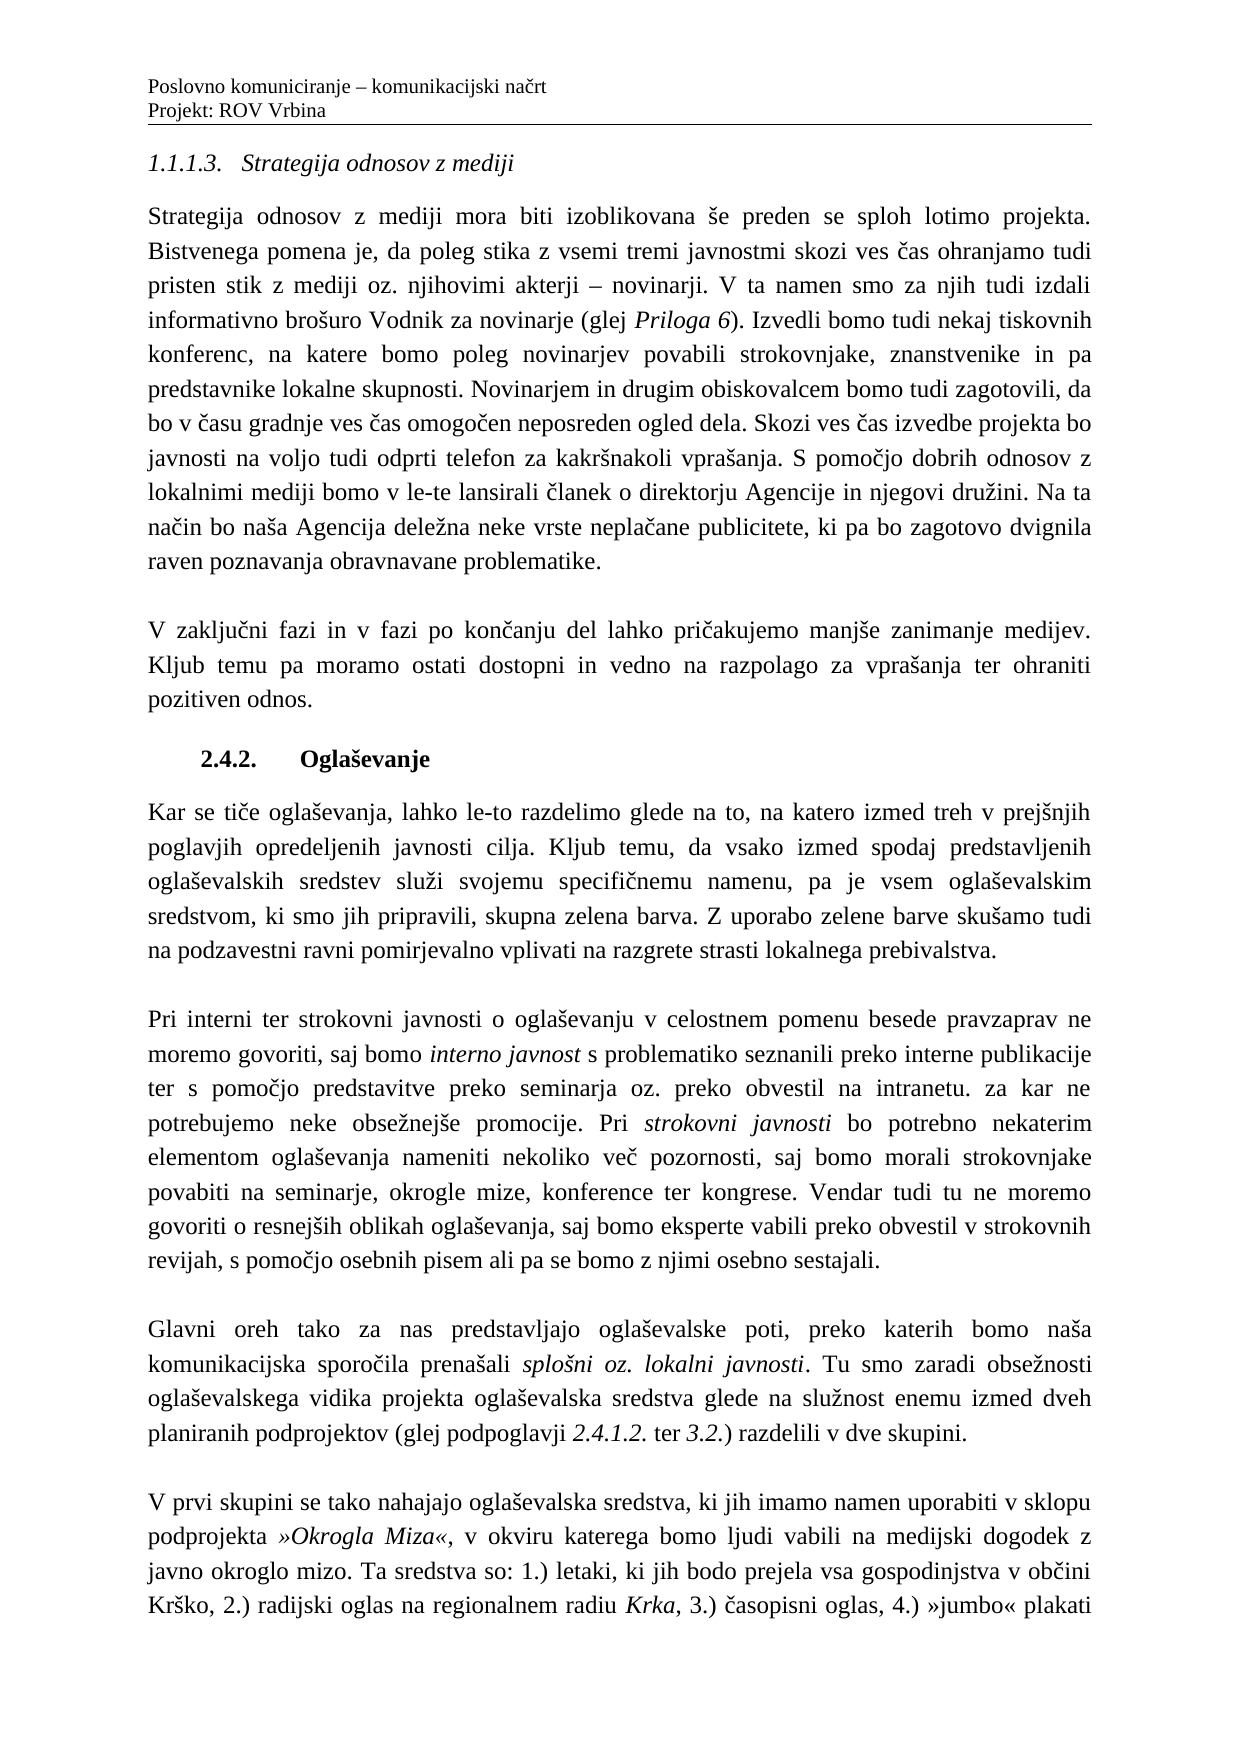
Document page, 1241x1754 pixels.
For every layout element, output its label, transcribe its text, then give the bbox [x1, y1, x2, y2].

text Strategija odnosov z mediji mora biti izoblikovana še preden se sploh lotimo projekta. Bistvenega pomena je, da poleg stika z vsemi tremi javnostmi skozi ves čas ohranjamo tudi pristen stik z mediji oz. njihovimi akterji – novinarji. V ta namen smo za njih tudi izdali informativno brošuro Vodnik za novinarje (glej Priloga 6). Izvedli bomo tudi nekaj tiskovnih konferenc, na katere bomo poleg novinarjev povabili strokovnjake, znanstvenike in pa predstavnike lokalne skupnosti. Novinarjem in drugim obiskovalcem bomo tudi zagotovili, da bo v času gradnje ves čas omogočen neposreden ogled dela. Skozi ves čas izvedbe projekta bo javnosti na voljo tudi odprti telefon za kakršnakoli vprašanja. S pomočjo dobrih odnosov z lokalnimi mediji bomo v le-te lansirali članek o direktorju Agencije in njegovi družini. Na ta način bo naša Agencija deležna neke vrste neplačane publicitete, ki pa bo zagotovo dvignila raven poznavanja obravnavane problematike. [148, 201, 1092, 575]
subtitle Oglaševanje [200, 744, 1092, 772]
text Glavni oreh tako za nas predstavljajo oglaševalske poti, preko katerih bomo naša komunikacijska sporočila prenašali splošni oz. lokalni javnosti. Tu smo zaradi obsežnosti oglaševalskega vidika projekta oglaševalska sredstva glede na služnost enemu izmed dveh planiranih podprojektov (glej podpoglavji 2.4.1.2. ter 3.2.) razdelili v dve skupini. [148, 1314, 1092, 1447]
subtitle Strategija odnosov z mediji [148, 148, 1092, 176]
text V prvi skupini se tako nahajajo oglaševalska sredstva, ki jih imamo namen uporabiti v sklopu podprojekta »Okrogla Miza«, v okviru katerega bomo ljudi vabili na medijski dogodek z javno okroglo mizo. Ta sredstva so: 1.) letaki, ki jih bodo prejela vsa gospodinjstva v občini Krško, 2.) radijski oglas na regionalnem radiu Krka, 3.) časopisni oglas, 4.) »jumbo« plakati [148, 1487, 1092, 1619]
text V zaključni fazi in v fazi po končanju del lahko pričakujemo manjše zanimanje medijev. Kljub temu pa moramo ostati dostopni in vedno na razpolago za vprašanja ter ohraniti pozitiven odnos. [148, 615, 1092, 713]
text Kar se tiče oglaševanja, lahko le-to razdelimo glede na to, na katero izmed treh v prejšnjih poglavjih opredeljenih javnosti cilja. Kljub temu, da vsako izmed spodaj predstavljenih oglaševalskih sredstev služi svojemu specifičnemu namenu, pa je vsem oglaševalskim sredstvom, ki smo jih pripravili, skupna zelena barva. Z uporabo zelene barve skušamo tudi na podzavestni ravni pomirjevalno vplivati na razgrete strasti lokalnega prebivalstva. [148, 797, 1092, 964]
text Pri interni ter strokovni javnosti o oglaševanju v celostnem pomenu besede pravzaprav ne moremo govoriti, saj bomo interno javnost s problematiko seznanili preko interne publikacije ter s pomočjo predstavitve preko seminarja oz. preko obvestil na intranetu. za kar ne potrebujemo neke obsežnejše promocije. Pri strokovni javnosti bo potrebno nekaterim elementom oglaševanja nameniti nekoliko več pozornosti, saj bomo morali strokovnjake povabiti na seminarje, okrogle mize, konference ter kongrese. Vendar tudi tu ne moremo govoriti o resnejših oblikah oglaševanja, saj bomo eksperte vabili preko obvestil v strokovnih revijah, s pomočjo osebnih pisem ali pa se bomo z njimi osebno sestajali. [148, 1004, 1092, 1274]
